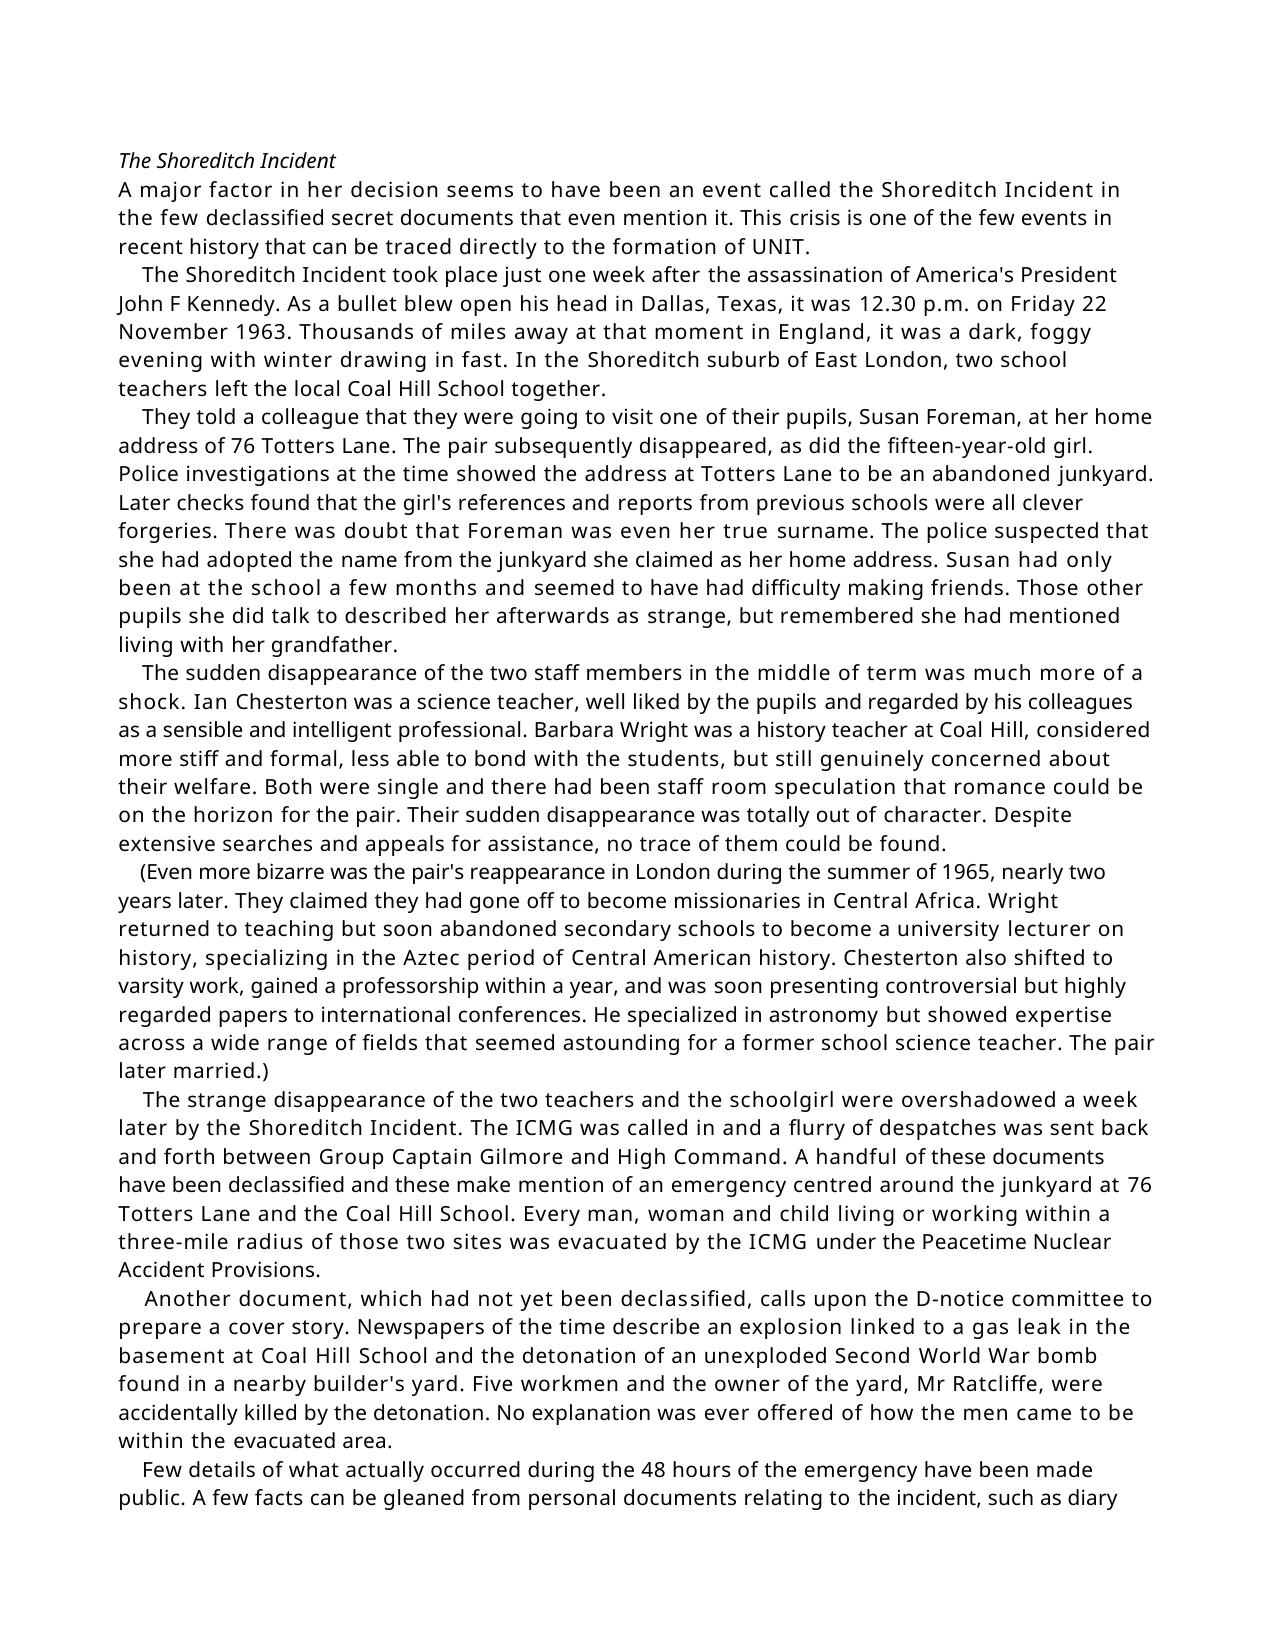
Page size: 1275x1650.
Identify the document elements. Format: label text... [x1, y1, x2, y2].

text They told a colleague that they were going to visit one of their pupils, Susan Foreman, at her home address of 76 Totters Lane. The pair subsequently disappeared, as did the fifteen-year-old girl. Police investigations at the time showed the address at Totters Lane to be an abandoned junkyard. Later checks found that the girl's references and reports from previous schools were all clever forgeries. There was doubt that Foreman was even her true surname. The police suspected that she had adopted the name from the junkyard she claimed as her home address. Susan had only been at the school a few months and seemed to have had difficulty making friends. Those other pupils she did talk to described her afterwards as strange, but remembered she had mentioned living with her grandfather. [118, 402, 1157, 658]
text Few details of what actually occurred during the 48 hours of the emergency have been made public. A few facts can be gleaned from personal documents relating to the incident, such as diary [118, 1455, 1157, 1512]
text The strange disappearance of the two teachers and the schoolgirl were overshadowed a week later by the Shoreditch Incident. The ICMG was called in and a flurry of despatches was sent back and forth between Group Captain Gilmore and High Command. A handful of these documents have been declassified and these make mention of an emergency centred around the junkyard at 76 Totters Lane and the Coal Hill School. Every man, woman and child living or working within a three-mile radius of those two sites was evacuated by the ICMG under the Peacetime Nuclear Accident Provisions. [118, 1085, 1157, 1284]
text The sudden disappearance of the two staff members in the middle of term was much more of a shock. Ian Chesterton was a science teacher, well liked by the pupils and regarded by his colleagues as a sensible and intelligent professional. Barbara Wright was a history teacher at Coal Hill, considered more stiff and formal, less able to bond with the students, but still genuinely concerned about their welfare. Both were single and there had been staff room speculation that romance could be on the horizon for the pair. Their sudden disappearance was totally out of character. Despite extensive searches and appeals for assistance, no trace of them could be found. [118, 658, 1157, 857]
text Another document, which had not yet been declassified, calls upon the D-notice committee to prepare a cover story. Newspapers of the time describe an explosion linked to a gas leak in the basement at Coal Hill School and the detonation of an unexploded Second World War bomb found in a nearby builder's yard. Five workmen and the owner of the yard, Mr Ratcliffe, were accidentally killed by the detonation. No explanation was ever offered of how the men came to be within the evacuated area. [118, 1284, 1157, 1455]
text A major factor in her decision seems to have been an event called the Shoreditch Incident in the few declassified secret documents that even mention it. This crisis is one of the few events in recent history that can be traced directly to the formation of UNIT. [118, 175, 1157, 260]
text (Even more bizarre was the pair's reappearance in London during the summer of 1965, nearly two years later. They claimed they had gone off to become missionaries in Central Africa. Wright returned to teaching but soon abandoned secondary schools to become a university lecturer on history, specializing in the Aztec period of Central American history. Chesterton also shifted to varsity work, gained a professorship within a year, and was soon presenting controversial but highly regarded papers to international conferences. He specialized in astronomy but showed expertise across a wide range of fields that seemed astounding for a former school science teacher. The pair later married.) [118, 857, 1157, 1085]
text The Shoreditch Incident took place just one week after the assassination of America's President John F Kennedy. As a bullet blew open his head in Dallas, Texas, it was 12.30 p.m. on Friday 22 November 1963. Thousands of miles away at that moment in England, it was a dark, foggy evening with winter drawing in fast. In the Shoreditch suburb of East London, two school teachers left the local Coal Hill School together. [118, 260, 1157, 402]
text The Shoreditch Incident [118, 147, 1157, 175]
